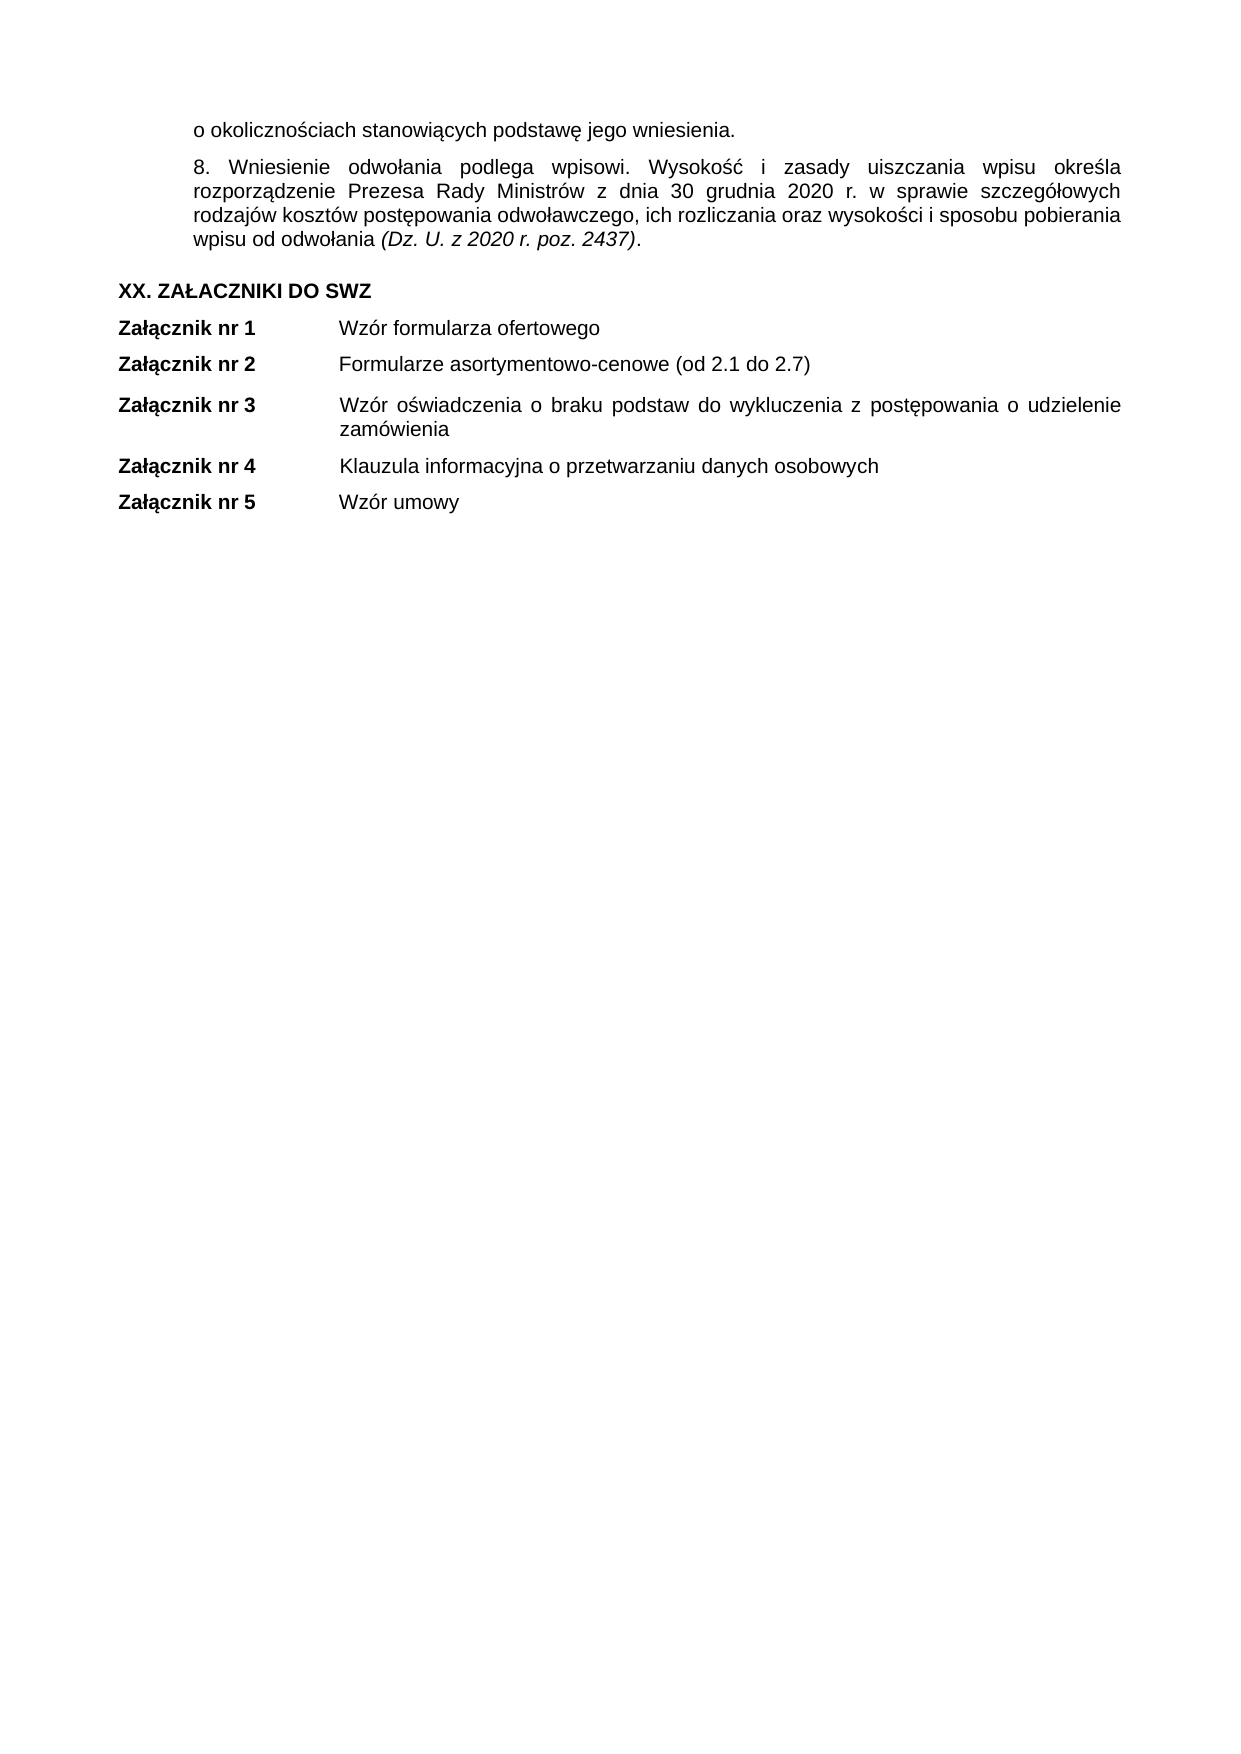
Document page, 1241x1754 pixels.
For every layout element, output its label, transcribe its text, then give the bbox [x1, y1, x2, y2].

list XX. ZAŁACZNIKI DO SWZ [118, 279, 1122, 303]
text Załącznik nr 4 Klauzula informacyjna o przetwarzaniu danych osobowych [118, 454, 1122, 478]
text Załącznik nr 2 Formularze asortymentowo-cenowe (od 2.1 do 2.7) [118, 352, 1122, 376]
list 8. Wniesienie odwołania podlega wpisowi. Wysokość i zasady uiszczania wpisu określa rozporządzenie Prezesa Rady Ministrów z dnia 30 grudnia 2020 r. w sprawie szczegółowych rodzajów kosztów postępowania odwoławczego, ich rozliczania oraz wysokości i sposobu pobierania wpisu od odwołania (Dz. U. z 2020 r. poz. 2437). [193, 154, 1122, 250]
text Załącznik nr 5 Wzór umowy [118, 490, 1122, 514]
list o okolicznościach stanowiących podstawę jego wniesienia. [193, 118, 1122, 142]
text Załącznik nr 1 Wzór formularza ofertowego [118, 316, 1122, 339]
text Załącznik nr 3 Wzór oświadczenia o braku podstaw do wykluczenia z postępowania o udzielenie zamówienia [118, 388, 1122, 441]
